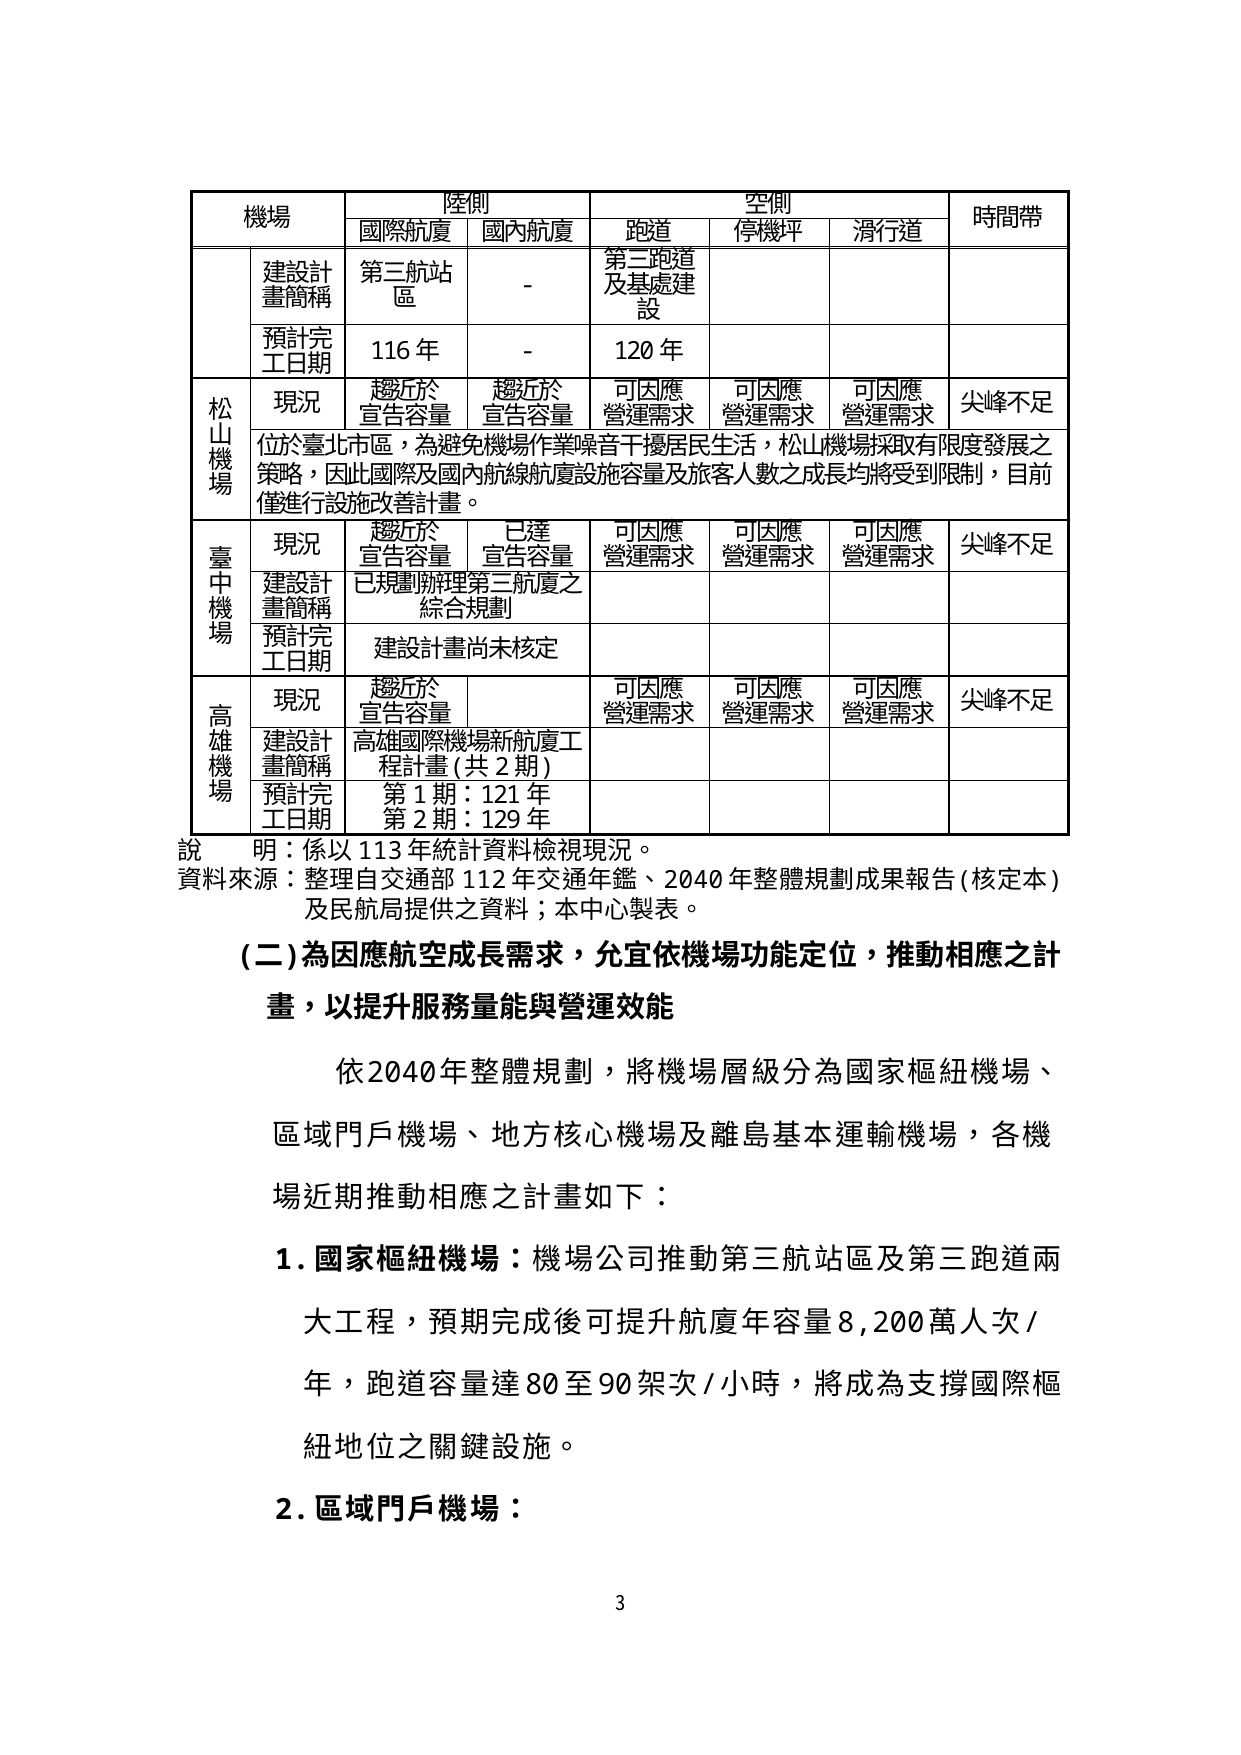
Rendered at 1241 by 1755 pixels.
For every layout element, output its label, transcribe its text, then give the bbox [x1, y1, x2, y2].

table_cell [468, 677, 589, 727]
table_header 時間帶 [950, 193, 1067, 246]
table_cell 趨近於 宣告容量 [346, 677, 467, 727]
table_cell [710, 572, 829, 623]
table_cell 尖峰不足 [950, 379, 1067, 429]
table_cell [830, 572, 948, 623]
table_cell 120年 [591, 325, 709, 377]
text (二)為因應航空成長需求，允宜依機場功能定位，推動相應之計畫，以提升服務量能與營運效能 [236, 924, 1063, 1028]
table_cell 位於臺北市區，為避免機場作業噪音干擾居民生活，松山機場採取有限度發展之策略，因此國際及國內航線航廈設施容量及旅客人數之成長均將受到限制，目前僅進行設施改善計畫。 [251, 430, 1067, 519]
table_cell 滑行道 [830, 219, 948, 246]
table_cell 預計完工日期 [251, 781, 344, 833]
table_cell 可因應 營運需求 [830, 379, 948, 429]
table_cell 尖峰不足 [950, 521, 1067, 571]
table_cell 第三航站區 [346, 249, 467, 324]
table_cell 臺中機場 [193, 521, 250, 675]
table_cell [830, 624, 948, 675]
table_cell 可因應 營運需求 [710, 379, 829, 429]
table_cell 預計完工日期 [251, 325, 344, 377]
table_cell [710, 624, 829, 675]
table_cell [950, 325, 1067, 377]
table_cell [950, 572, 1067, 623]
table_header 機場 [193, 193, 344, 246]
table_cell [193, 249, 250, 377]
table_cell 可因應 營運需求 [710, 677, 829, 727]
table_cell 停機坪 [710, 219, 829, 246]
table_cell 可因應 營運需求 [591, 677, 709, 727]
table_cell 建設計畫簡稱 [251, 572, 344, 623]
table_cell [591, 781, 709, 833]
table_cell [950, 249, 1067, 324]
table_cell [710, 781, 829, 833]
table_cell - [468, 249, 589, 324]
table_cell [830, 781, 948, 833]
table_cell 可因應 營運需求 [830, 677, 948, 727]
table_cell [591, 624, 709, 675]
table_cell - [468, 325, 589, 377]
table_cell 可因應 營運需求 [591, 521, 709, 571]
table_cell 預計完工日期 [251, 624, 344, 675]
text 資料來源：整理自交通部112年交通年鑑、2040年整體規劃成果報告(核定本)及民航局提供之資料；本中心製表。 [177, 866, 1063, 924]
table_cell [710, 728, 829, 780]
table_cell 趨近於 宣告容量 [346, 521, 467, 571]
table_cell 國內航廈 [468, 219, 589, 246]
table_header 陸側 [346, 193, 589, 218]
table_cell [830, 325, 948, 377]
table_cell 第1期：121年 第2期：129年 [346, 781, 589, 833]
table_cell [710, 249, 829, 324]
table_cell [591, 572, 709, 623]
table_cell 國際航廈 [346, 219, 467, 246]
table_cell 建設計畫尚未核定 [346, 624, 589, 675]
table_cell 已規劃辦理第三航廈之綜合規劃 [346, 572, 589, 623]
table_cell 趨近於 宣告容量 [346, 379, 467, 429]
table_cell [830, 728, 948, 780]
table_cell [950, 728, 1067, 780]
table_cell 趨近於 宣告容量 [468, 379, 589, 429]
text 1.國家樞紐機場：機場公司推動第三航站區及第三跑道兩大工程，預期完成後可提升航廈年容量8,200萬人次/年，跑道容量達80至90架次/小時，將成為支撐國際樞紐地位之關鍵設施。 [266, 1216, 1063, 1466]
text 2.區域門戶機場： [266, 1466, 1063, 1528]
table_cell 建設計畫簡稱 [251, 249, 344, 324]
table_cell [830, 249, 948, 324]
table_cell [710, 325, 829, 377]
table_cell 高雄機場 [193, 677, 250, 833]
table_cell 跑道 [591, 219, 709, 246]
table_cell 可因應 營運需求 [830, 521, 948, 571]
table_cell 松山機場 [193, 379, 250, 519]
table_cell 現況 [251, 379, 344, 429]
table_cell 尖峰不足 [950, 677, 1067, 727]
table_cell 建設計畫簡稱 [251, 728, 344, 780]
table_cell [950, 781, 1067, 833]
table_cell [950, 624, 1067, 675]
table_cell 高雄國際機場新航廈工程計畫(共2期) [346, 728, 589, 780]
table_cell 現況 [251, 521, 344, 571]
table_cell 已達 宣告容量 [468, 521, 589, 571]
table_cell 116年 [346, 325, 467, 377]
table_cell [591, 728, 709, 780]
text 依2040年整體規劃，將機場層級分為國家樞紐機場、區域門戶機場、地方核心機場及離島基本運輸機場，各機場近期推動相應之計畫如下： [266, 1028, 1063, 1216]
table_cell 現況 [251, 677, 344, 727]
text 說 明：係以113年統計資料檢視現況。 [177, 836, 1063, 866]
table_cell 可因應 營運需求 [591, 379, 709, 429]
table_cell 第三跑道及基處建設 [591, 249, 709, 324]
table_header 空側 [591, 193, 948, 218]
table_cell 可因應 營運需求 [710, 521, 829, 571]
